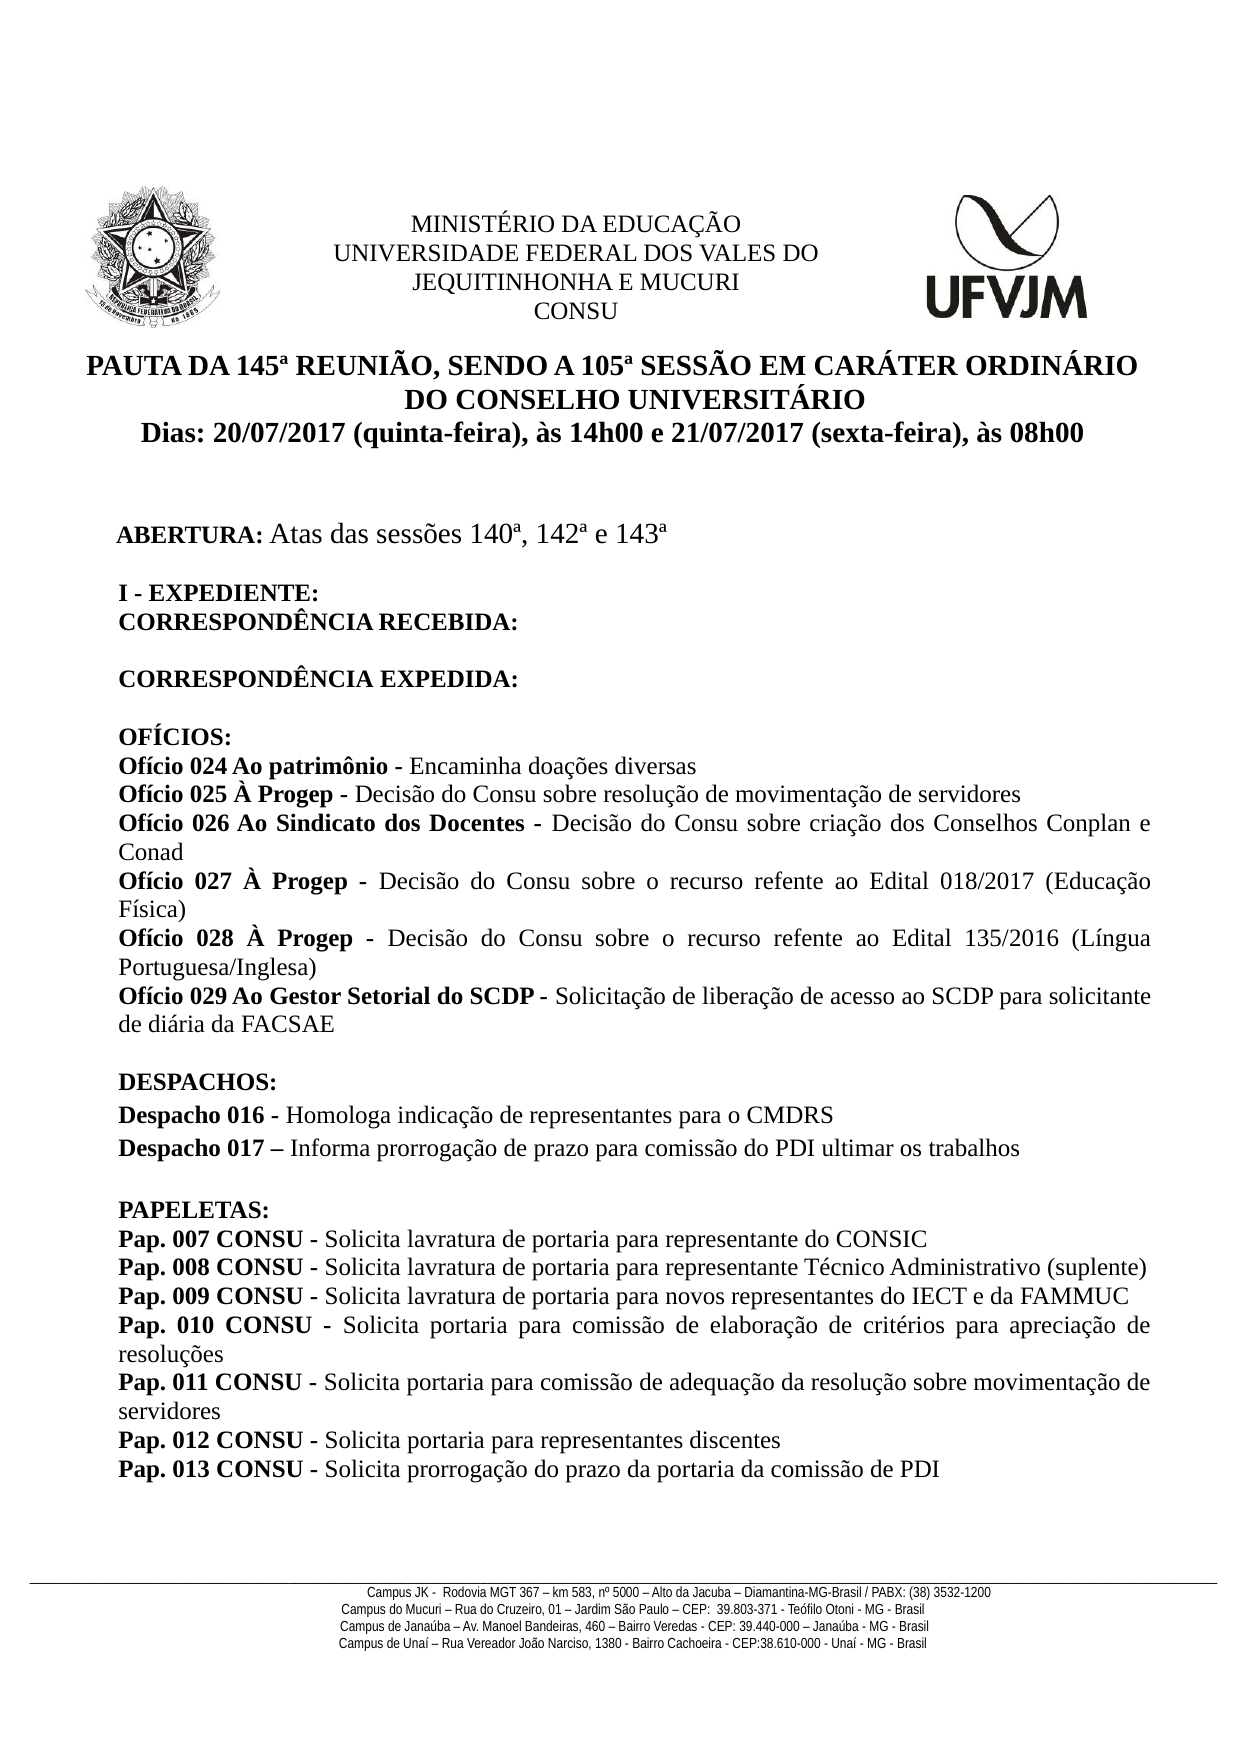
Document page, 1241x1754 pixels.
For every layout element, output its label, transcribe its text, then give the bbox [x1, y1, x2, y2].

text Pap. 007 CONSU - Solicita lavratura de portaria para representante do CONSIC [118, 1224, 1152, 1252]
text CORRESPONDÊNCIA EXPEDIDA: [118, 664, 1152, 693]
text DESPACHOS: [118, 1067, 1152, 1096]
text Pap. 012 CONSU - Solicita portaria para representantes discentes [118, 1425, 1152, 1454]
subtitle Dias: 20/07/2017 (quinta-feira), às 14h00 e 21/07/2017 (sexta-feira), às 08h00 [73, 415, 1152, 449]
subtitle ABERTURA: Atas das sessões 140ª, 142ª e 143ª [73, 516, 1152, 549]
text Ofício 024 Ao patrimônio - Encaminha doações diversas [118, 751, 1152, 779]
text Pap. 008 CONSU - Solicita lavratura de portaria para representante Técnico Administrativo (suplente) [118, 1252, 1152, 1281]
table_header [916, 186, 1093, 348]
text Ofício 029 Ao Gestor Setorial do SCDP - Solicitação de liberação de acesso ao SCDP para solicitante de diária da FACSAE [118, 981, 1152, 1038]
text Pap. 010 CONSU - Solicita portaria para comissão de elaboração de critérios para apreciação de resoluções [118, 1310, 1152, 1367]
text OFÍCIOS: [118, 722, 1152, 751]
text Pap. 013 CONSU - Solicita prorrogação do prazo da portaria da comissão de PDI [118, 1454, 1152, 1482]
table_header MINISTÉRIO DA EDUCAÇÃO UNIVERSIDADE FEDERAL DOS VALES DO JEQUITINHONHA E MUCURI CONSU [236, 186, 916, 348]
text Ofício 028 À Progep - Decisão do Consu sobre o recurso refente ao Edital 135/2016 (Língua Portuguesa/Inglesa) [118, 923, 1152, 981]
picture [85, 186, 221, 328]
table_header [74, 186, 236, 348]
text Ofício 025 À Progep - Decisão do Consu sobre resolução de movimentação de servidores [118, 779, 1152, 808]
text Pap. 009 CONSU - Solicita lavratura de portaria para novos representantes do IECT e da FAMMUC [118, 1281, 1152, 1310]
text CORRESPONDÊNCIA RECEBIDA: [118, 607, 1152, 636]
text Despacho 017 – Informa prorrogação de prazo para comissão do PDI ultimar os trabalhos [118, 1133, 1152, 1162]
subtitle PAUTA DA 145ª REUNIÃO, SENDO A 105ª SESSÃO EM CARÁTER ORDINÁRIO DO CONSELHO UNIVERSITÁRIO [73, 348, 1152, 415]
text PAPELETAS: [118, 1195, 1152, 1224]
text Ofício 027 À Progep - Decisão do Consu sobre o recurso refente ao Edital 018/2017 (Educação Física) [118, 866, 1152, 923]
text Despacho 016 - Homologa indicação de representantes para o CMDRS [118, 1100, 1152, 1129]
text Ofício 026 Ao Sindicato dos Docentes - Decisão do Consu sobre criação dos Conselhos Conplan e Conad [118, 808, 1152, 866]
picture [926, 195, 1087, 318]
text I - EXPEDIENTE: [118, 578, 1152, 607]
text Pap. 011 CONSU - Solicita portaria para comissão de adequação da resolução sobre movimentação de servidores [118, 1367, 1152, 1425]
